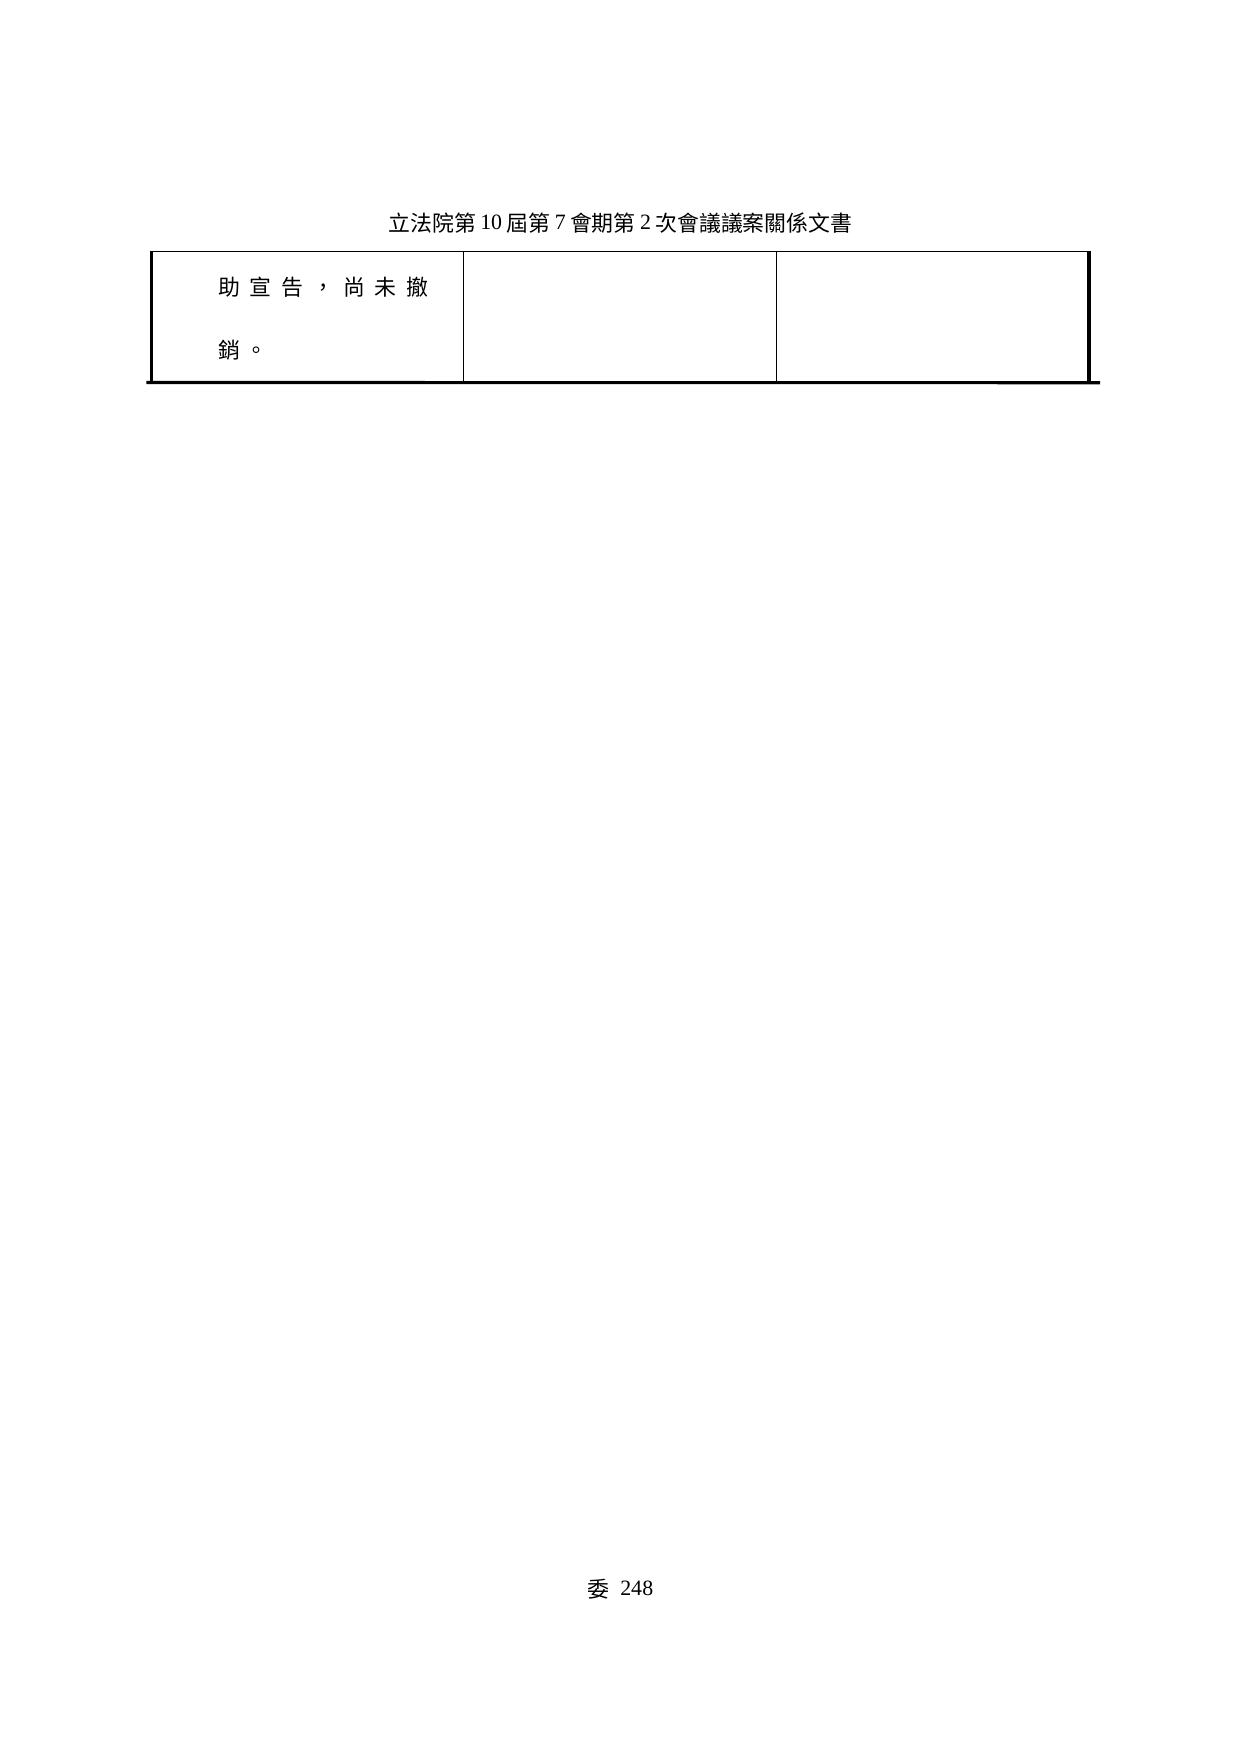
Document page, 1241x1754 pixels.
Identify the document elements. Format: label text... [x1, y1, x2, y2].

table_cell [777, 252, 1087, 381]
table_cell 助宣告，尚未撤銷。 [153, 252, 463, 381]
table_cell [464, 252, 776, 381]
